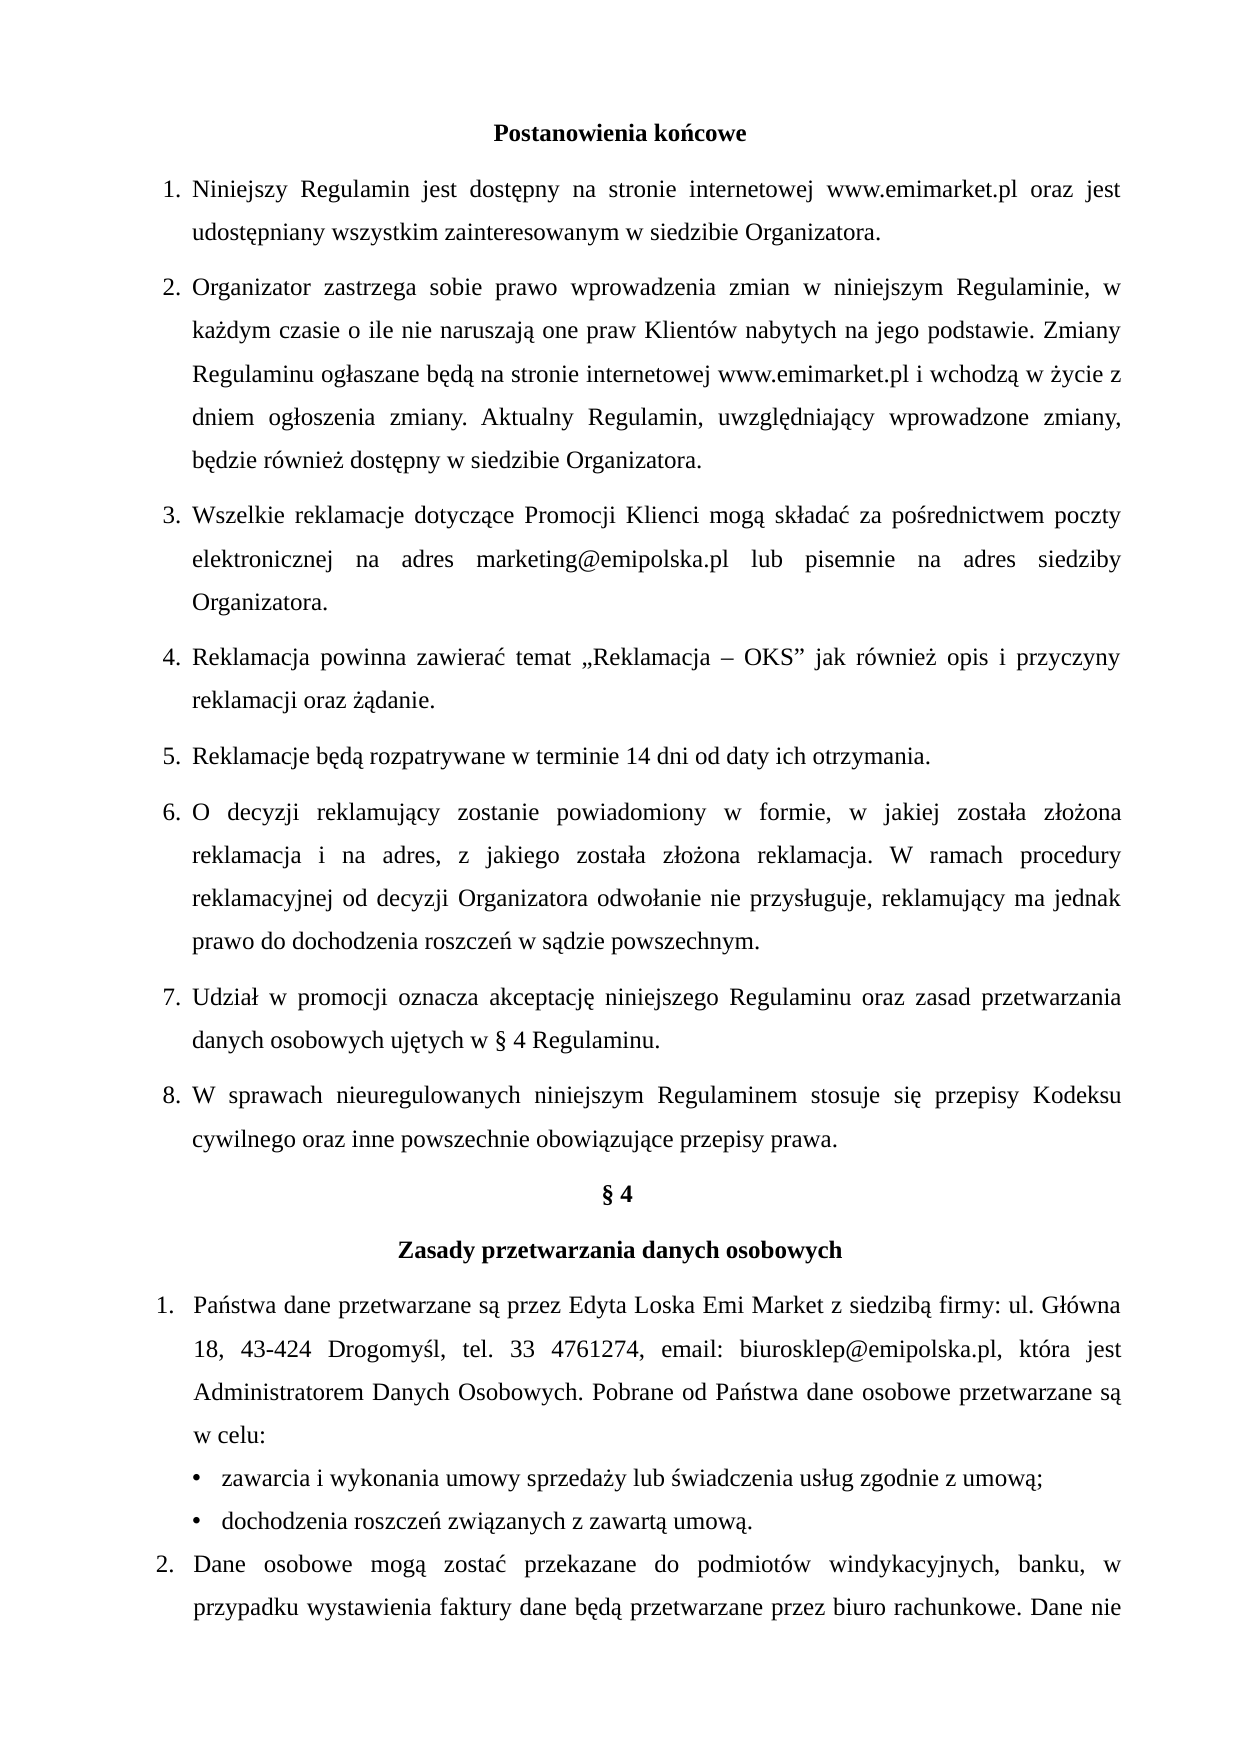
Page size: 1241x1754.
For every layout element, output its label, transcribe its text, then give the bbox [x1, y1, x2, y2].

text Zasady przetwarzania danych osobowych [118, 1235, 1122, 1264]
list Reklamacja powinna zawierać temat „Reklamacja – OKS” jak również opis i przyczyny reklamacji oraz żądanie. [162, 642, 1122, 714]
list dochodzenia roszczeń związanych z zawartą umową. [192, 1506, 1122, 1535]
text Postanowienia końcowe [118, 118, 1122, 147]
list Wszelkie reklamacje dotyczące Promocji Klienci mogą składać za pośrednictwem poczty elektronicznej na adres marketing@emipolska.pl lub pisemnie na adres siedziby Organizatora. [162, 501, 1122, 616]
list Reklamacje będą rozpatrywane w terminie 14 dni od daty ich otrzymania. [162, 741, 1122, 770]
list Państwa dane przetwarzane są przez Edyta Loska Emi Market z siedzibą firmy: ul. Główna 18, 43-424 Drogomyśl, tel. 33 4761274, email: biurosklep@emipolska.pl, która jest Administratorem Danych Osobowych. Pobrane od Państwa dane osobowe przetwarzane są w celu: [156, 1291, 1122, 1449]
list Niniejszy Regulamin jest dostępny na stronie internetowej www.emimarket.pl oraz jest udostępniany wszystkim zainteresowanym w siedzibie Organizatora. [162, 174, 1122, 246]
list Organizator zastrzega sobie prawo wprowadzenia zmian w niniejszym Regulaminie, w każdym czasie o ile nie naruszają one praw Klientów nabytych na jego podstawie. Zmiany Regulaminu ogłaszane będą na stronie internetowej www.emimarket.pl i wchodzą w życie z dniem ogłoszenia zmiany. Aktualny Regulamin, uwzględniający wprowadzone zmiany, będzie również dostępny w siedzibie Organizatora. [162, 272, 1122, 474]
text § 4 [118, 1179, 1122, 1208]
list Udział w promocji oznacza akceptację niniejszego Regulaminu oraz zasad przetwarzania danych osobowych ujętych w § 4 Regulaminu. [162, 982, 1122, 1054]
list O decyzji reklamujący zostanie powiadomiony w formie, w jakiej została złożona reklamacja i na adres, z jakiego została złożona reklamacja. W ramach procedury reklamacyjnej od decyzji Organizatora odwołanie nie przysługuje, reklamujący ma jednak prawo do dochodzenia roszczeń w sądzie powszechnym. [162, 797, 1122, 955]
list zawarcia i wykonania umowy sprzedaży lub świadczenia usług zgodnie z umową; [192, 1463, 1122, 1492]
list Dane osobowe mogą zostać przekazane do podmiotów windykacyjnych, banku, w przypadku wystawienia faktury dane będą przetwarzane przez biuro rachunkowe. Dane nie [156, 1549, 1122, 1621]
list W sprawach nieuregulowanych niniejszym Regulaminem stosuje się przepisy Kodeksu cywilnego oraz inne powszechnie obowiązujące przepisy prawa. [162, 1081, 1122, 1152]
